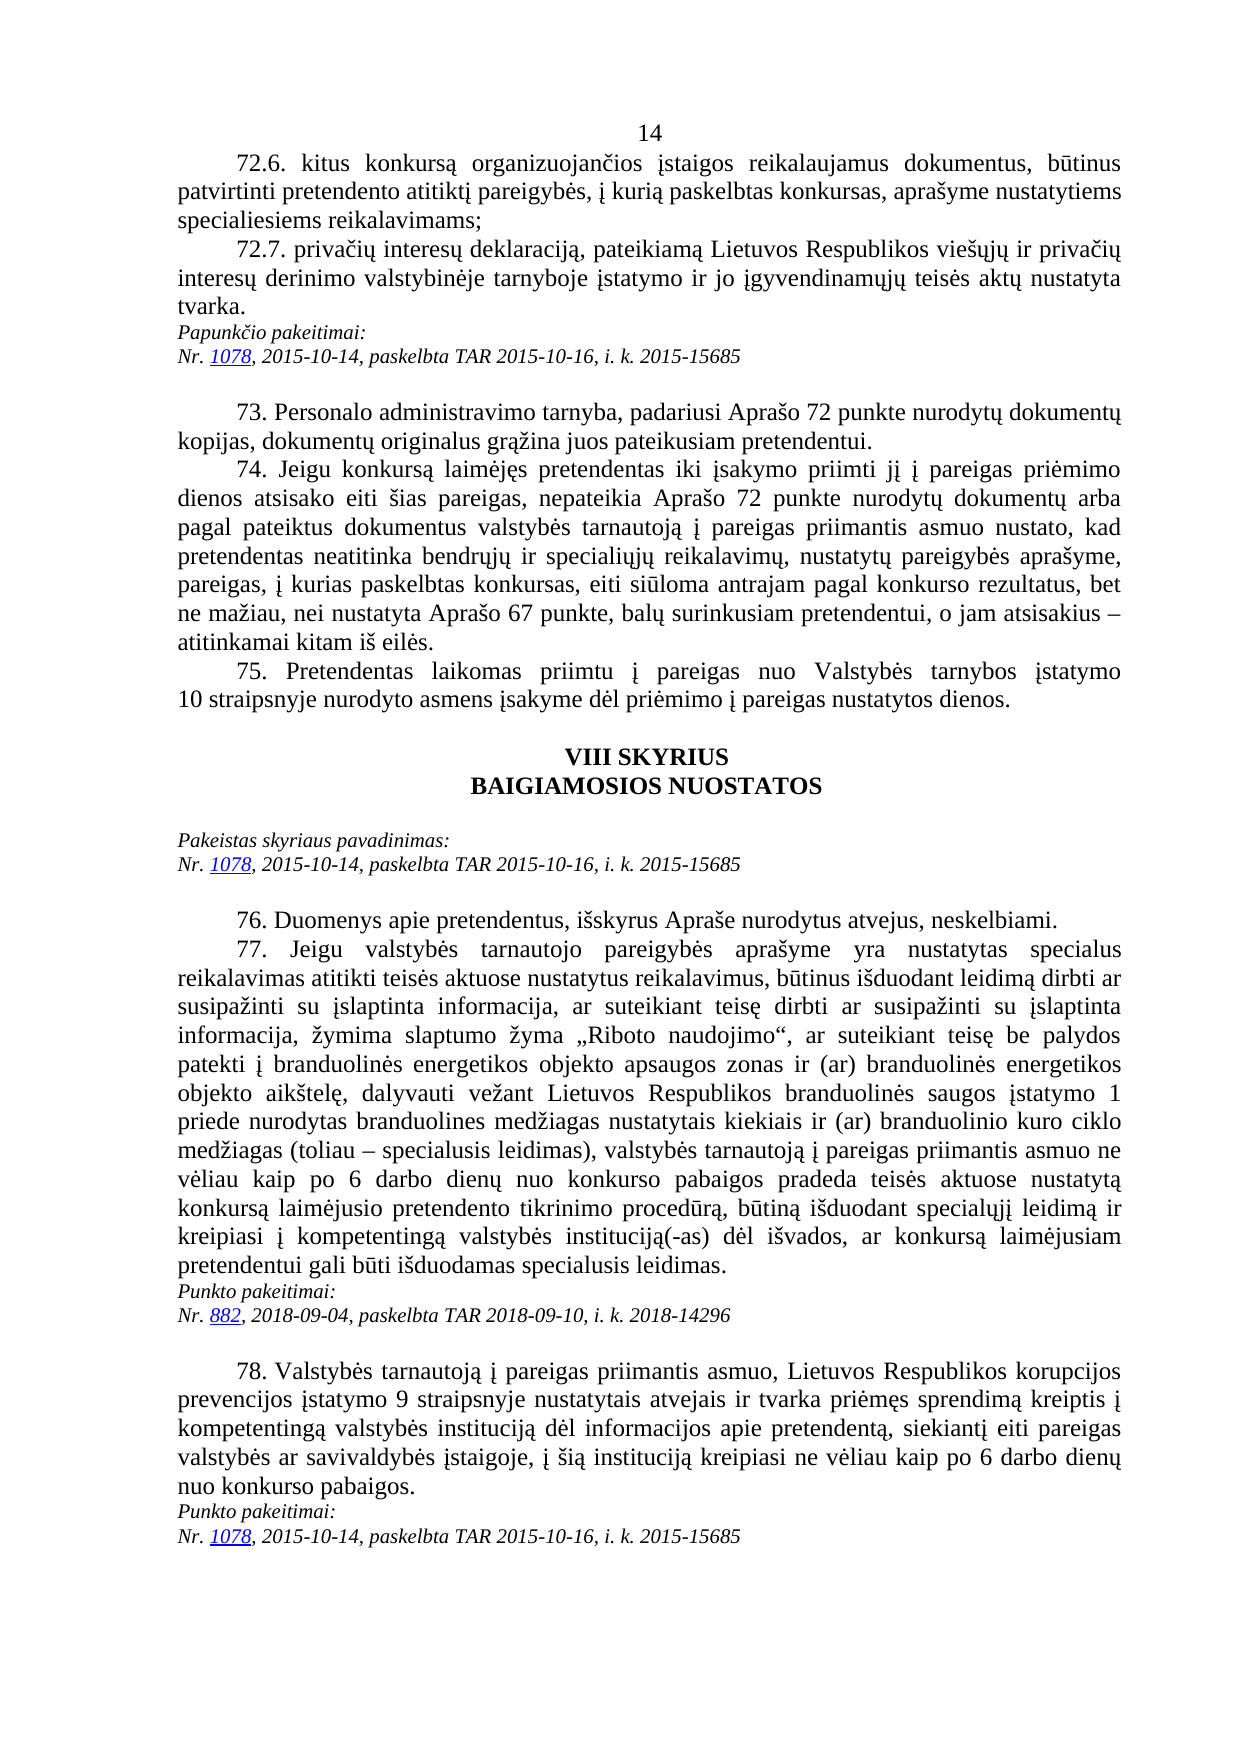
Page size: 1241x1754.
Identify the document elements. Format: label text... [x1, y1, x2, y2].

text 77. Jeigu valstybės tarnautojo pareigybės aprašyme yra nustatytas specialus reikalavimas atitikti teisės aktuose nustatytus reikalavimus, būtinus išduodant leidimą dirbti ar susipažinti su įslaptinta informacija, ar suteikiant teisę dirbti ar susipažinti su įslaptinta informacija, žymima slaptumo žyma „Riboto naudojimo“, ar suteikiant teisę be palydos patekti į branduolinės energetikos objekto apsaugos zonas ir (ar) branduolinės energetikos objekto aikštelę, dalyvauti vežant Lietuvos Respublikos branduolinės saugos įstatymo 1 priede nurodytas branduolines medžiagas nustatytais kiekiais ir (ar) branduolinio kuro ciklo medžiagas (toliau – specialusis leidimas), valstybės tarnautoją į pareigas priimantis asmuo ne vėliau kaip po 6 darbo dienų nuo konkurso pabaigos pradeda teisės aktuose nustatytą konkursą laimėjusio pretendento tikrinimo procedūrą, būtiną išduodant specialųjį leidimą ir kreipiasi į kompetentingą valstybės instituciją(-as) dėl išvados, ar konkursą laimėjusiam pretendentui gali būti išduodamas specialusis leidimas. [177, 934, 1122, 1279]
text Nr. 1078, 2015-10-14, paskelbta TAR 2015-10-16, i. k. 2015-15685 [177, 852, 1122, 876]
text Punkto pakeitimai: [177, 1499, 1122, 1523]
text Nr. 1078, 2015-10-14, paskelbta TAR 2015-10-16, i. k. 2015-15685 [177, 1523, 1122, 1548]
text Papunkčio pakeitimai: [177, 320, 1122, 344]
text 72.6. kitus konkursą organizuojančios įstaigos reikalaujamus dokumentus, būtinus patvirtinti pretendento atitiktį pareigybės, į kurią paskelbtas konkursas, aprašyme nustatytiems specialiesiems reikalavimams; [177, 148, 1122, 234]
text 72.7. privačių interesų deklaraciją, pateikiamą Lietuvos Respublikos viešųjų ir privačių interesų derinimo valstybinėje tarnyboje įstatymo ir jo įgyvendinamųjų teisės aktų nustatyta tvarka. [177, 234, 1122, 320]
text Punkto pakeitimai: [177, 1279, 1122, 1303]
text Nr. 1078, 2015-10-14, paskelbta TAR 2015-10-16, i. k. 2015-15685 [177, 344, 1122, 368]
text 78. Valstybės tarnautoją į pareigas priimantis asmuo, Lietuvos Respublikos korupcijos prevencijos įstatymo 9 straipsnyje nustatytais atvejais ir tvarka priėmęs sprendimą kreiptis į kompetentingą valstybės instituciją dėl informacijos apie pretendentą, siekiantį eiti pareigas valstybės ar savivaldybės įstaigoje, į šią instituciją kreipiasi ne vėliau kaip po 6 darbo dienų nuo konkurso pabaigos. [177, 1356, 1122, 1499]
text 73. Personalo administravimo tarnyba, padariusi Aprašo 72 punkte nurodytų dokumentų kopijas, dokumentų originalus grąžina juos pateikusiam pretendentui. [177, 397, 1122, 454]
text 76. Duomenys apie pretendentus, išskyrus Apraše nurodytus atvejus, neskelbiami. [177, 905, 1122, 934]
text Pakeistas skyriaus pavadinimas: [177, 828, 1122, 852]
text 74. Jeigu konkursą laimėjęs pretendentas iki įsakymo priimti jį į pareigas priėmimo dienos atsisako eiti šias pareigas, nepateikia Aprašo 72 punkte nurodytų dokumentų arba pagal pateiktus dokumentus valstybės tarnautoją į pareigas priimantis asmuo nustato, kad pretendentas neatitinka bendrųjų ir specialiųjų reikalavimų, nustatytų pareigybės aprašyme, pareigas, į kurias paskelbtas konkursas, eiti siūloma antrajam pagal konkurso rezultatus, bet ne mažiau, nei nustatyta Aprašo 67 punkte, balų surinkusiam pretendentui, o jam atsisakius – atitinkamai kitam iš eilės. [177, 454, 1122, 656]
text 75. Pretendentas laikomas priimtu į pareigas nuo Valstybės tarnybos įstatymo 10 straipsnyje nurodyto asmens įsakyme dėl priėmimo į pareigas nustatytos dienos. [177, 656, 1122, 713]
text Nr. 882, 2018-09-04, paskelbta TAR 2018-09-10, i. k. 2018-14296 [177, 1303, 1122, 1327]
text VIII SKYRIUS BAIGIAMOSIOS NUOSTATOS [177, 742, 1122, 799]
